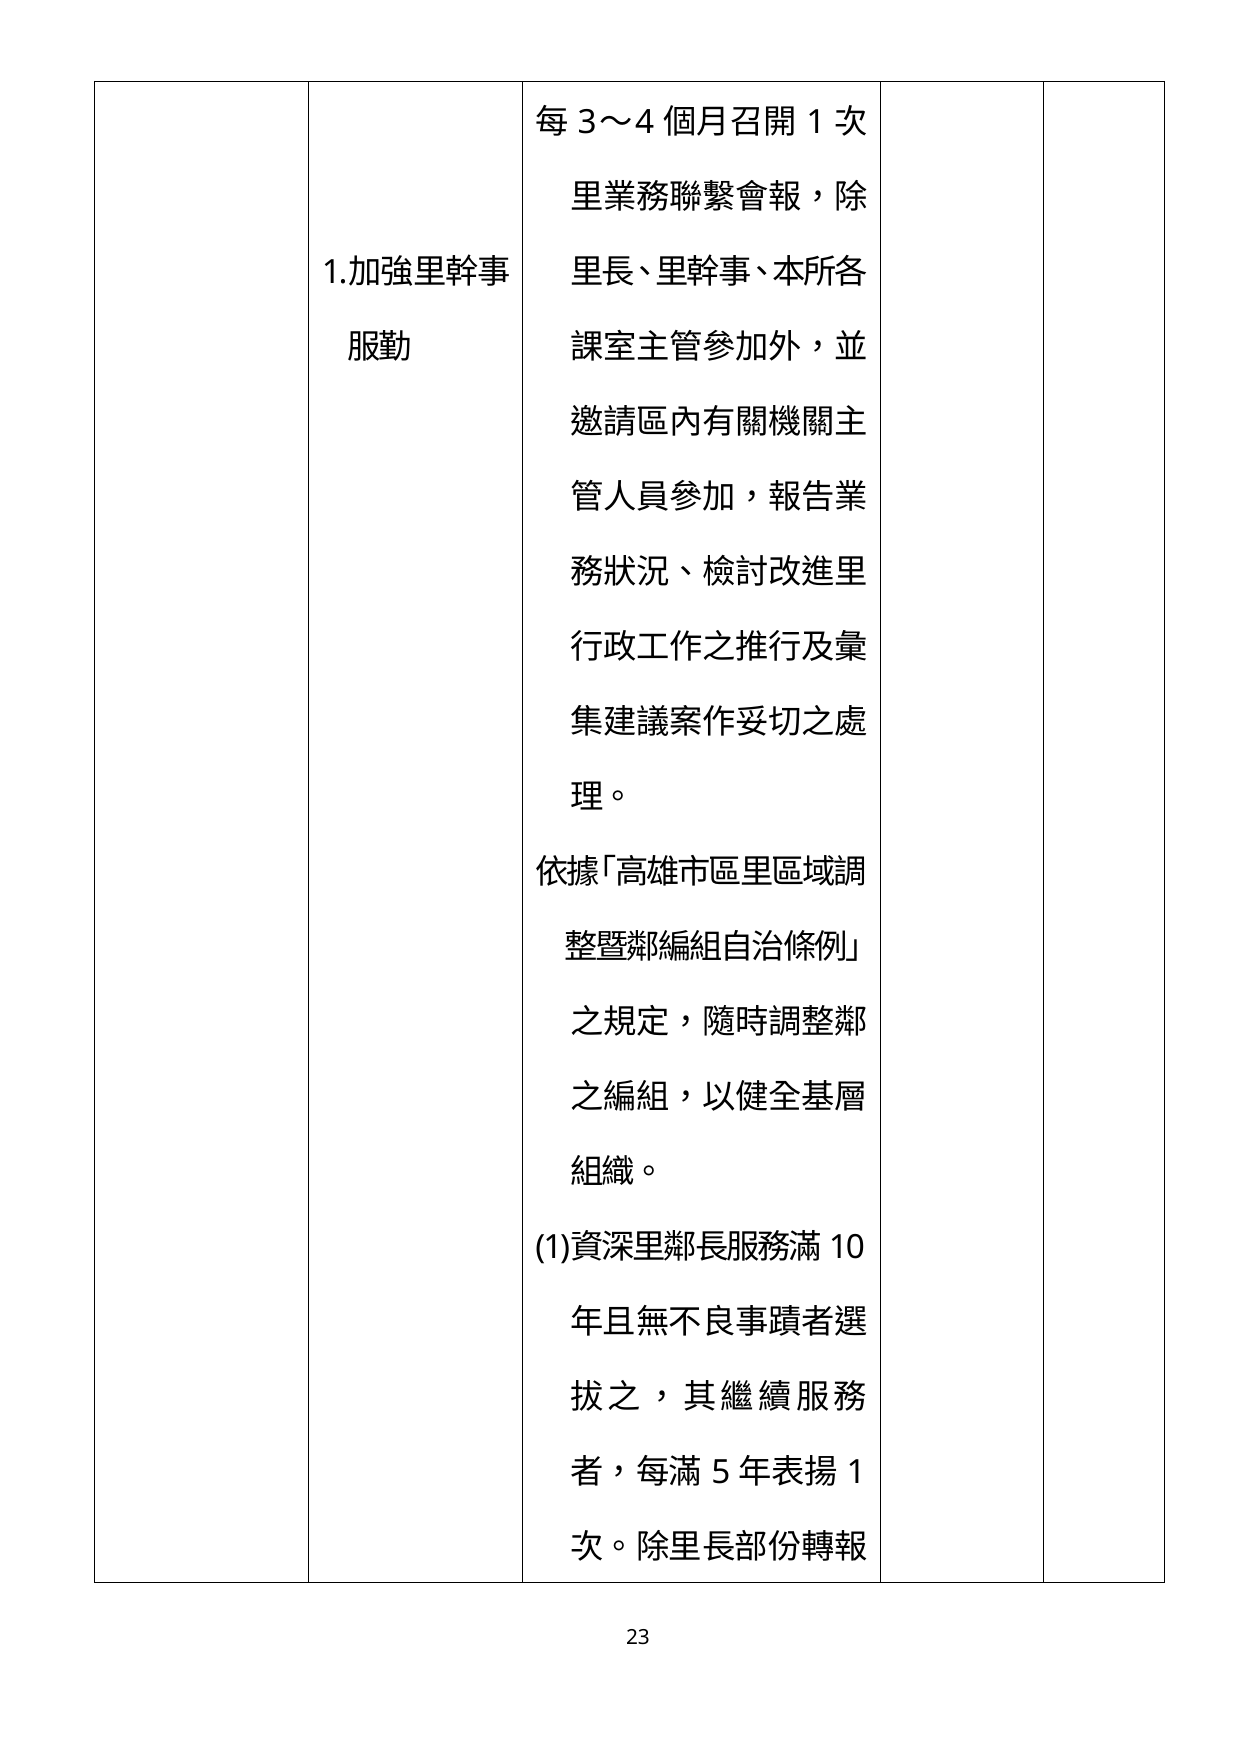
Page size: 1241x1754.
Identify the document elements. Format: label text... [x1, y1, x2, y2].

table_cell 配合政府員額精簡政策，賡續執行員額精簡目標。 依「行政院及所屬各機關推動業務委託民間辦理實施要點」及本府年度委外實施計畫規劃辦理委外。 依「本府所屬機關分層負責實施要點」規定，審酌各項公務性質及權責輕重，依劃分層次詳加檢討，分層負責權責劃分、務求細密明確。 依照法定時限辦理銓審。 職務出缺，除由現職人員升補外，均申請分發考試及格人員或依業務需要商調他機關現職人員。 現職人員陞遷依照公務人員陞遷法與施行細則辦理陞補。 (1)加強平時考核要求各課室主管對同仁工作勤惰、品德生活，列舉優劣事蹟記載於平時成績考核記錄表，以作為年終考績之依據。 (2)對平時工作積極、業績優異或品德操守良好，有具體事蹟之人員予以激勵表揚。 (1)激勵員工參加本府人發中心訓練，以加強「為民服務」新觀念，提高工作效率。 (2)鼓勵人員參加空中大 學與行專或各大學之學 士、碩士在職專班進修。 (3)聘請著名之法律、心理健康、學者或英文名師蒞所進行專題演講，以增進同仁基本法學常識及如何促進身心健康與如何強化公務人員之英語能力。 對於員工每日上下班之刷卡及公出、外勤嚴予管制，每月並不定期查勤2次以上。 凡公務人員有特殊功績、勞績或優良事蹟，依規定專案請頒功績、楷模獎章外，服務成績優良者，於退休(職)、資遣、辭職或死亡時，任職滿40年者，請頒特等服務獎章；任職滿30年者，請頒一等服務獎章；任職滿20年者，請頒二等服務獎章；任職滿10年者請頒三等服務獎章。 (1)依據公務人員退休法之規定，逐年檢討列冊實施。 (2)繼續辦理退休人員三節慰問，並邀請退休人員參加各項團體活動。 (3)確實建立退休人員名 冊、支領月退休人員名冊，以加強照護退休人員。 辦理員工待遇、其他給與各項補助。 依規定辦理各項人事資料之建置及更新。 賡續建立或更新機關與個人資料，按時填送各項表報。 加強實施員工參與及建議制度，以提升行政效率。 要求員工1年至少要有40小時終身學習之護照認證登記(按季催促)。 利用集會及文宣等各種傳遞訊息方式，加強宣導性騷擾、性別歧視防治觀念及申訴管道，並利用各項訓練講習課程中，適當規劃性別平權及性騷擾防制相關課程。 積極拔擢績優女性同仁， 並依限填報相關資料參加 推動性別主流化木棉獎及 特別獎評選。 (1)推動職員參加健 康檢查措施並予健檢補助。 (2)辦理員工心理輔導研習、員工協助方案。 依規定繼續貫徹足額進用身心障礙人員。另本所依規定需進用原住民。 依行政院規劃設計之公務人力資本衡量制度，辦理問卷調查，並統計分析，以作為人事管理之重要參考。 (1)蒐集輿論反映資料，專人慎重處理，以達行政效率。 (2)機密案件依照規定辦理，以確保文書作業安全。 切實依照「高雄市政府文書處理實施要點」及有關法令規定，辦理公文收發、繕校工作。 依照「印信條例」及有關法令規定管理與使用印信。 設置專人，依照「高雄市政府文書處理實施要點」及有關法令規定辦理，使文卷案案可稽，並加強作業效率，提昇管理與應用功能。 (1)協助各課室提出研究發展計畫以助益區政革新。 (2)依照研究單位或個人所提研究計畫呈報市府敘獎。 (1)切實執行稽催工作，掌握公文處理流程。 (2)加強實施市府訂定之 「人民陳請案件作業流程處理期限」，以提高時效。 (1)上級交辦及重要業務列入追蹤管理。 (2)有關業務之協調與連繫。 (1)研擬下年度施政計畫先期作業，函報民政局審核後報府審議。 (2)擬訂下年度施政計畫草案報府審查並轉送市議會核備。 (1)賡續本所辦理為民服務平時考核工作。 (2)繼續實施「表揚績優地方人士實施要點」鼓勵提倡熱心公益者。 (3)與人民有關業務做到單一窗口櫃台化，達到一 貫作業要求。 (4)規劃辦理以電話及通訊處理申請案件及簡化各項申請書表及其流程，以達到便民目的。 (5)舉辦為民服務工作人員講習及分組研討以提高素質。 (6)提供民眾便捷的各種意見反映管道。 (7)撰擬每年度為民服務工作績效報告。 (1)配合市府資訊中心戶役政電腦連線，持續推動辦公室自動化，並加強培訓區政資訊人員備用。 (2)反映意見均納入民意資訊系統，俾便瞭解處理情形。 (3)申請資訊設備，推動辦公室自動化。 隨時上線受理、通報、處理、回覆服務。 (1)選定易滋弊端業務項目辦理業務稽核，先期發掘業務缺失並提出改進措施。 (2)透過各種會辦案件或召開政風座談會及執行專案訪查，研提業務興革建議，提昇機關廉能形象。 (3)檢討本所「無效率不便民」之行政規章，並透過廉政會報及主管會報適時修正，以提昇行政效率及消弭貪瀆成因。 (1)主動發掘員工廉能事蹟，簽報首長公開表揚或獎勵，樹立公務員優良典範。 (2)受理公職人員財產申報，並於次年辦理實質審查作業，另受理民眾查閱申請。 (3)主動配合業務單位活動加強辦理反貪、反詐騙及消費者保護等宣導作為。 (4)彙集本所採購資訊，釐析異常案件，實施重點稽核，防制弊端發生，提升施政品質。 (1)加強公務機密維護宣導工作。 (2)實施定期與不定期機密維護檢查，發現缺失立即簽請改進。 (3)針對重要行政會議及採購底價等易滋洩密事項或有關國家安全、國家利益事項，協調策訂嚴密專案保密措施，杜絕洩密情事。 (4)辦理專案資訊機密維護檢查，配合資安演練，機先消弭資安事件，有效確保機關資訊安全。 依照本所環境特性研修訂「預防危害或破壞事件實施計畫」乙種，並結合行政力量確實執行。 實施定期與不定期預防措施安全狀況檢查，發現缺失立即簽請改善。 依據本所門禁管理安全措施確實辦理並配合保全公司，加強巡邏查察，以確保機關安全。 春安、十月慶典或專案期間召開安全維護會報，以落實安全維護功能。 依據「市府處理民眾來府陳情案件聯繫作業注意事項」規定，協調主管單位妥處民眾集體陳情案件，加強重大偶突發或危安事故之預警資料蒐報，並於事件發生1小時內，通報上級機關。 蒐集違反國家安全法第2條之1情事及有關危害國家安全及影響國家利益之資料，提供調查機關處理。 加強查察員工品德生活違常、行政缺失等情事，審慎研析案情，以發掘貪瀆不法。 對易滋弊端之業務，如採購案件，積極發掘，查處貪瀆不法案件。 依據行政院頒「獎勵保護檢舉貪污瀆職辦法」，受理各類檢舉案件，並依法審慎處理。 依高雄市地方總預算編製作業手冊及有關規定，就各業務單位工作所需，依規定範圍核實編製年度歲入、出預算。 預算完成法定程序後，參照各業務單位年度工作進度，編製預算分配表陳報市府核定後付諸實施，並切實監督執行。 （1）經費動支核簽應與預算編列用途相符;預算執行應與計畫進度相合，如有落後，促請業務單位注意檢討改進。 （2）採購計畫應依政府採購法及相關子法規定程序辦理。 （3）健全財務秩序，加強財務內控，除嚴格審核各項收支憑證外，不定期實施現金、票據與證券查核等。 （4）依據帳籍按月編製會計報告;上半年編製半年結算報告，按年編製單位決算。 （5）各項支付案件依法審核，除採購卡給付項目外，儘速隨到隨辦，儘速完成支付手續，一般以不超過五天為限。 （1）辦理各類公務統計報表之審核與管理。 （2）配合及協調辦理各項統計調查工作。 （3）兼（協）辦統計調查人員之遴選與聯繫。 本區現有里數8里，要求各里辦公處擬訂年度工作計畫報區公所審核，並注意其執行績效，適時加以考核。 每3～4個月召開1次里業務聯繫會報，除里長、里幹事、本所各課室主管參加外，並邀請區內有關機關主管人員參加，報告業務狀況、檢討改進里行政工作之推行及彙集建議案作妥切之處理。 依據「高雄市區里區域調 整暨鄰編組自治條例」之規定，隨時調整鄰之編組，以健全基層組織。 (1)資深里鄰長服務滿10 年且無不良事蹟者選拔之，其繼續服務者，每滿5年表揚1次。除里長部份轉報市政府核獎外，鄰長部分由區公所頒發獎狀及獎品。 (2)特優里鄰長就現任且 無不良事蹟者，依規定 程序及名額提經區務會 議通過後報請市政府頒 獎表揚。 (1)依據高雄市政府民政 局86年11月13日高市府民四字第6170號函修正通過「高雄市里幹事服勤要點」辦理。 (2)規定里幹事上午集中在本所辦公、下午至里辦公處簽到辦公。 (3)訪問目的為瞭解里民一般狀況，發現困難問題主動為其服務。 (4)適時整理戶長資料之異動，並將訪問結果登記在戶長資料卡。 (5)為強化里幹事之服勤，由民政課長及督導考核小組分定期與不定期方式赴里督導，並填訪查表送區長核閱，區長並作重點督導。 每週星期四上午10時30分舉行里幹事工作會報，由各課室主管，提示工作事項，著重工作檢討、疑難問題之解決，並作成紀錄送區長核閱。 擬訂鄰長講習計畫，以溝通作法，促進政令之推行，本區鄰長共39人，限於場地分批辦理鄰長講習。 (1)擬訂鄰長參訪各項建設活動計畫及參加注意事項。 (2)調查參加參訪各項建設活動人數。 (3)依照計畫分梯次執行。 里鄰長於任期內死亡者，發給1次喪葬補助暨遺族慰問金，其標準如下： (1)里長：2萬元。 (2)鄰長：1萬5仟元。 每位鄰長每人每月2,000元交通費。 每位里鄰長每人每月240元。 依據全民健康保險暨相關規定辦理。 依規定編排開會日程表，做好會前準備工作並督促如期召開。 (1)印發里民大會(基層建設座談會)通知單，提案事項公告挨戶通知公民出席參加。 (2)督促里辦公處編印開會資料。 (3)彙集並印發政令宣導資料。 (4)函請機關學校團體派員列席里民大會。 (5)區長、主任秘書與各課室主管列席各里里民大會(基層建設座談會)，並考核開會情形。 (6)督促會後紀錄簿之整理與建議案之陳報，建議案列入追蹤管制。 (7)召開工作檢討會，針對工作缺失檢討改進。 (1)督導並運用各里、鄰組織，加強基金之募集及教育宣導工作。 (2)配合治安單位，協助維護社會安全，防止犯罪。 (3)舉辦敦親睦鄰活動，加強鄰里互助。 (1)要求里幹事鼓勵並宣導轄內市民自動自發(反映)改善市容。 (2)依據「高雄市政府改善市容查(通)報實施要點」辦理，對改善市容案件儘速填寫查(通)報，逕送業務有關機關辦理，並轉報市府處理。 在轄區內如有發現廢棄車輛，要求各里幹事及時查報並函轉警察單位辦理。 (1)發動改善民俗實踐會 委員勸導民眾實踐節約。 (2)勸導市民參加集團「婚 禮」力求節約，不舖張。 利用各種集會(里民大會及寺廟基層會議)時宣導。 (1)利用里民大會，廣予宣導調解功能。 (2)及時召開調解委員會議調解糾紛。 約聘律師免費受理法律諮詢服務。 不定期清查、訪視轄區內未登記之寺廟、教會(堂)，積極輔導辦理登記。 (1)加強財務稽核。 (2)輔導健全組織。 (3)掌握動態，出席各項會議。 (4)加強溝通互動、協助解決各項疑難問題。 加強寺廟神壇查察，輔導正常宗教活動，推行端正禮俗，嚴防神棍斂財或傳播邪教等不法行為。 輔導節約祭典費用，興辦公益慈善活動，以彰顯宗教慈悲濟世、教化社會、造福人群之精神。 (1)輔導祭祀公業土地派下提出祭祀公業土地登記。 (2)核發祭祀公業派下員證明。 （1)定期召開「強迫入學委員會」，執行強迫入學條例施行細則有關規定事項，並隨時追蹤中輟通報學生，執行強迫入學規定。 (2)適時調查區內學齡兒童，確實審核戶籍資料，並依學區劃分填送入學通知單。 (3)協助通知身心障礙學童報名特教班，接受特殊教育服務，若手冊將到期，協助速至區公所更換，以保障特殊學生之權益。 (4)配合各校輔導休學或自動離校之學生，繼續完成9年國民教育。 (5)追蹤經安置特教班未入學之身心障礙學生。 (1)加強配合推行莊敬自強端正禮俗宣導。 (2)適時配合舉辦各種社教及家庭教育活動。 (3)利用各種集會適時予以精神教育，並宣導「家庭教育」及「交通安全教育」等。 (4)洽請教會、社團及寺廟 舉辦有意義的文教活動。 (5)舉辦族語演講比賽及書法、畫畫比賽。 (6)廣設終身學習場所，推動終身學習活動。 (7)加強宣導守法觀念，鼓勵社區自主精神意識，以塑造優質環境，培養居民認同感。 敦聘學者專家舉行文化講座加強民眾文化素質之提升。 (1)依據高雄市滅蟑工作計畫及進度，全面展開滅蟑工作，加強宣導及滅蟑毒餌分發各家戶。 (2)滅鼠、滅蟑週前召開籌備會將毒餌分發運送各里辦公處，由里鄰長、里幹事挨戶配達，滅鼠週內派員督導考核。 (3)毒餌分送本區轄內各住戶配合統一施放。 (1)配合環保局推動垃圾分類，資源及廚餘回收活動宣導。 (2)宣導廢油及廚餘不得傾倒排水系統，應適當收集後交環保局環保車處理。 督促輔導檢查小組加強各里住家室內外登革熱病媒蚊孳生源清除工作。 編成聯合執行小組執行工作： (1)要求住戶(商店公司行號)維護自家四週兩公尺以內環境之清潔，責成各里執行小組切實勸導取締。 (2)空地廢棄物清運後，責成地主圍籬以防傾倒廢棄物。 (3)調查髒亂死角並維護已清除之地點。 (4)協調空地業主圍籬。 (1)協助清潔隊對全區垃圾清運及水溝清疏。 (2)要求各里密切配合。 對於區內權管之公廁，每週督導檢查。 利用各種集會及辦理文化講座宣導： (1)餐飲業者應裝設油煙污染防制設備，維護鄰近住家環境衛生。 (2)配合中元普渡紙錢集 中焚燒活動，減少空氣污染。 (3)於各種集會及辦理文 化講座時加強宣導；使用滿三年以上之機車，每年應於行照發照月份前一月至次月共三個月間，實施排氣定期檢驗乙次，逾期未定檢，將處新台幣2000元罰款，並禁止換發行照。 本所招標辦理之住家屋後溝清濬消毒等各項工作所產生之廢棄物，依法委託公民營廢棄物清除處理機構清除處理，或向清潔隊申請代運，並管制該廢棄物之流向。 （1）協助醫療衛生單位推行醫療保健及公共衛生工作。 （2）鼓勵市民按時接受各項疫苗接種。 （3）利用行政系統、里民大會協助推行食品安全等各項衛生教育工作。 （1）每月定期召開登革熱區級防疫指揮中心會議，建立跨單位合作機制。 （2）宣導各里成立里滅蚊志工隊。 （3）規劃辦理里鄰長登革熱研習會及社區民眾登革熱衛教宣導。 （4）請各轄區里幹事查報轄區內破損空屋函報各權管單位。 （5）病媒蚊調查布氏指數三級以上里段，於3-7日內動員清除孳生源工作（落實三級大掃除、四級大掃蕩）。 （6）根本處理轄區內積水地下室、破損空屋、髒亂空地、廢輪胎廠、回收場、陽性水溝、大型隱藏性孳生源。 （1）於流感大流行時，執行轄區臨時集中收治隔離場所防治措施。 （2）利用各種集會宣導流感防治措施。 （3）辦理流感種子教師與防疫志工之組隊培訓。 （4）協助宣導市民接種流感疫苗。 （1）配合公所活動或鄰里長集會，宣導結核病防治及七分篩檢表。 （2）協助經濟弱勢者X光巡檢活動。 （1）提供預防感染愛滋病的方法等衛教資訊。 （2）鼓勵市民利用轄區衛生所資源，接受愛滋病毒篩檢。 協助推動社區健康營造。 （1）協助發掘及通報社區有長期照顧需求個案。 （2）結合社區資源宣導長期照顧服務。 （1）強化轄區內里長、里幹事推動「老人免費裝假牙」人員在職教育訓練，內容包括假牙申請方式、補助年齡及對象、假牙補助類別及補助經費。 （2）結合社區資源宣導「老人免費裝假牙」之老人社會福利政策。 （1）配合衛生單位針對所轄里長、里幹事辦理自殺防治守門人訓練，落實守門人功能，訓練成果累計達轄區里數80%以上。 （2）利用行政系統、里民大會協助推動安心專線：「0800788995」。 落實社區內自殺高風險個案的發掘、關懷、轉介及通報。 協助宣導24小時不打烊免付費戒毒成功專線「0800-770-885 請請你、幫幫我」。 (1)依據內政部國防部函頒「民防團隊編訓服勤實施規定」辦理。 (2)本區民防團、分團經常檢討。 依上級規定辦理。 遵照上級所頒演習計畫及 規定辦理。 設立「空襲災害收容救濟站及分站」。 調查戰時可動員人力、物力，隨時掌握動員及徵購徵用。 (1)依據市府年度動員分類執行計畫策訂本區動員執行計畫。 (2)辦理動員之協調、訓練與演習工作。 (1)依轄區特性舉行防火 防災(防颱、防震)宣導 。 (2)印製相關防火宣導資 料、標語實施里鄰宣導。 (3)利用里民大會及鄰長 會議宣導居家防火、用電安全等防災宣導。 (4)輔導市民自行購置維 護滅火器等消防器材及裝設照明及監視錄影設備。 （1)依據「高雄市地區災 害防救計畫」及災害防救法相關規定辦理。 (2)配合「市級災害應變中 心」之成立，於內部成立「緊急應變小組」，執行「災害應變中心」交 付之各項災害防救任務。 (3)執行災情查報任務，並 將災情彙整定時回報「災害應變中心」。 (4)整合災害防救相關業 務，並由專人辦理。 （1）古蹟提報。歷史建築 提報。 （2）協助維護文化資產。 依據軍方需求，收集最新各種資料及實地調查正確獲得資料，提供軍方需求資料。 依兵役法修正施行前補充兵及國民兵管理運用辦法：國民兵依其原有身分列管、辦理國民兵身分證明書申請、換（補）發及異動，除、禁役等作業。國民兵以鄰、里完成編組，戰時及非常事變時，依令接受勤務編組及召集服勤。 依替代役備役役男管理作 業規定辦理：辦理退（停）役編組、異動、轉免、回、除禁役等作業。每年辦理役籍資料清查作業，以防脫、漏管理。平、戰時及非常事變時，接受勤務編組及召集服勤。 (1)每年1至4月前辦理兵籍調查。 (2)建立役男電腦資料檔並列印及齡名冊。 (3)執行申報登記及註記存檔。 兵籍調查完畢後，凡徵兵及齡男子未在學無緩徵原因，填發徵兵檢查通知書個別通知役男依指定日期、地點前往接受徵兵檢查，在學之大專役男，待其畢業前3個月辦理徵兵檢查；並配合兵役局徵兵檢查實施計劃彈性處理。 經徵兵檢查，判定常備役體位者(或替代役體位者)列入參加軍種兵科及徵集順序抽籤，並編造抽籤名冊及徵兵處理籤號名冊。 依照市府配賦梯次名額造送應徵名冊，填發徵集令，整理兵籍資料造送交接名冊派員護送引導入營。 (1)依據役男申請服替代役辦法規定：役男經徵兵檢查為常備役體位者，並符合專長、一般資格或特殊條件及限制條件者，得申請之。 (2)由役男或其代理人於內政部公告申請期間，檢具有關證明文件，向戶籍所在地區公所提出。 (3)經受理後，依規定陳報市府兵役處或內政部役政署核處。 (4)申請人數在核定員額內時，逕予核定；逾核定員額時，以抽籤決定之。 (5)配合年度役男徵兵檢查同時辦理。 (1)經徵兵檢查判定為常備役體位考選預(士)官甄試合格錄取者兵籍資料整理登記並依據國防部需要，由其製發入營通知書，寄達錄取考生，通知自行報到入營。 (2)整建兵籍資料及繕造 交接名冊送達施訓單位。 依兵役法規定，凡判定免役體位者核發免役證明，判刑5年或實際執行合計滿3年以上核定禁役，高中以上學校在校學生或犯有期徒刑以上之罪在追訴中或執行中者核定緩徵。 (1)凡合於是項辦法各款 規定者，填具審核表，檢附戶籍謄本有關證件。 (2)調查審核。 (3)造送補充兵處理名冊。 (4)經核准者，徵集為補充兵役。 (1)依役男出境處理辦法規定：役男申請出境符合規定，經由市府(區公所)或內政部入出國及移民署核准出境並按照申請核定期限屆滿回國接受應服兵役。 (2)歸化我國國籍者及回國僑民(生)役男兵調、體檢、抽籤、徵集、異動管理。 (3)大陸來台役男身調、體檢、徵集及異動管理。 (1)依兵役法第18條第4款「家庭發生重大變故，須負擔家庭生計主要責任」及常備兵補充兵服役規則第15條之認定標準辦理。 (2)符合條件者，向區公所提出申請，經市府複查後，逕報所隸總司令部審核，並核定退伍生效日期。 (1)依替代役役男提前退役辦法第2條規定情形辦理。 (2)符合條件者，向區公所提出申請，經市府複審並陳報內政部核定。 (1)平時掌握異動管理。 (2)兵籍資料整理齊全。 (3)事故處理必須辦理迅速配合徵集處理正確要求。 (4)依照本市戶役政業務資訊化，推動有關業務事項。 現役軍人家屬異動連繫及維護權益並管理。 (1)役男入營後15日內，調查家屬家況並初審不能維持生活扶助等級。 (2)繕造一次安家費及三節生活扶助金名冊，委託郵局匯款至家屬帳戶。 (1)年分三節，均於節前派員按戶實施複查，並辦理等級異動或註銷。訪問中發現家屬特殊災害貧困，並呈報發給急難慰問金。 (2)家屬生育喪葬補助，隨時受理24小時送現到家。 (1)現役軍人因公陣傷亡之慰問及喪葬補助，並辦理異動管理。 (2)遺族登冊整理及異動，維護權益。 護送徵召兵員入營，防止 中途意外事故，確保安全。 深入里鄰訪問徵屬，解答有關兵役法令。 (1)協助徵屬應辦兵役事項。 (2)里民電告或獲悉徵屬患急性疾病，家無照顧者，協助送醫治療。 (1)繕造義務役還鄉資料及報到名冊。 (2)配合輔導會安置傷殘及退役軍人與傷殘重建工作。 依照本市戶役政業務資訊化，推動有關業務事項。 (1)後備軍人遷(出)入於接獲通報15日內移資或催資列管並注意時效管制，對異動案件未結案件，主動追查以免造成延緩結案，務使異動事故減少至最低限度。 (2)自87年10月起後備軍人異動管理以電腦資訊管理，本市及台北市、台灣省各縣市均已為電腦化資訊管理，處理迅速，簡化減輕作業。 (1)異動列除管統計務求數字正確無誤。退伍報到注意資料校正、戶籍遷入報到著重並加強後備軍人家庭狀況調查，以期人資一致，以利召集業務。 (2)離營應報到之後備軍人已逾規定時期仍未報到者，其管制、查詢、催辦，依管理規則辦理。 (1)依照年度清查計畫，查對梯次退伍人數及在營在鄉各項事故，編造名冊，分階段處理。 (2)注意行方不明失蹤後備軍人之追查處理，消除重管、誤管、脫管等事故。配合戶籍冊資料兵役戶政合併清查補蓋役別章戳，核對兵籍資料錯誤更正登記造冊，分報市府兵役處及後備司令部。 (3)造報清查結果統計。 (1)由本市後備司令部，辦理點召、教召等訓練資料校正及事故處理。 (2)點召教召等不到人員 之清查追查未到點召或教召等人員之查尋處理。 依規定公告，並加強宣導，定於每年4月1日至4月30日止申請。 隨時受理申請。 隨時受理後備軍人就業職訓登記，並協助後備軍人查詢列印各項就業資料。 (1)加強後備軍人異動管理、兵籍與戶籍資料查對確實相符。 (2)配合動員需要，平常嚴密掌握後備軍人管額、有籍、有人不可漏管錯誤為原則。 (3)依照本市戶役政業務資訊化，推動有關業務事項。 依據高雄市選舉委員會訓儲相關規定辦理。 (1)配合辦理原住民微型經濟活動貸款、專門人才獎勵、購屋補助、整修建住宅補助及綜合發展基金貸款、國宅配售、法律服務、協助解決生活上所遭遇之困境，使其獲得實質之照顧。 (2)積極鼓勵原住民青年參加職業訓練，習得一技之長，提升生活水準。 (3)宣導原住民登記族別，提升族別註記率。 (1)定期督導里幹事辦理家戶訪問工作及主管不定時訪視里長工作，加強民意反映、落實為民服務。 (2)強化為民服務工作，即時解決或解答民眾問題並迅速辦理民眾申請案件。 (3)追蹤解決里民大會決議案。 (4)一切以爭取民眾對政府的向心力為依歸。 召開集會時，將兒童及少年保護、家庭暴力及性侵害防治宣導列入會議內容。並於平時瞭解轄內高風險家庭之現況，以做預防性之通報防範。 (1)依據戶政事務所列印 65歲以上老人名冊，辦理重陽敬老禮金之發放。 (2)結合機關學校、各里辦 公處或社會機構、團體、運用社會資源，辦理敬老聯歡會或園遊會活動。 (3)配合市政府辦理百歲人瑞訪視慰問活動。 (4)配合市政府辦理老人金婚、鑽石婚、白金婚典禮活動，鼓勵區內符合資格老人夫婦參加。 受理年滿65歲以上老人及持有身心障礙手冊市民辦理乘車、船、捷運優惠記名卡(敬老卡、博愛卡及陪伴卡)。 辦理設籍本市老人參加全 民健保自付額補助及核退（每年7月和11月）事宜。 (1)結合福利機構或社會公益團體辦理65歲以上老人營養餐食服務。 (2)申請市政府補助及運用社會資源辦理設籍高雄市65歲以上中低收入獨居或行動不便老人送餐到家或定點用餐服務。 (1)結合社區資源宣導長期照顧服務。 (2)協助通報轄區失能老 人至長期照顧管理中心。 (1)委託民間機構、團體經營管理維護老人活動中心、老人亭。 (2)活化老人活動場所，辦理各項老人文康、休閒、進修、講座服務等活動。 (3)加強受託管理老人活動中心團體電話問安、訪視關懷獨居老人服務。 (4)充實老人活動場所康樂器材及安全設施。 配合市政府及社團辦理表揚模範老人及敬老楷模活動。 由區公所受理申請轉社會局審核撥款。 凡列冊有案低收入戶，子女12歲以下送各托兒所，由市政府補助收托費用。 凡年滿65歲以上列冊低收入戶之孤苦無依老人及年滿15歲以下孤兒，報請仁愛之家收容頤養，或送請育幼院扶養。 辦理身心障礙者鑑定表申請、手冊發放及通知後續鑑定等相關工作，俾身心障礙者享有身心障礙者相關法規所規定之福利。 凡身心障礙者受過技藝訓練，有一技之長欲創業而無資金者，可向勞工局申請辦理貸款，經核定，最高額每名可貸50萬元正。 身心障礙者遷出入異動登記、核發、補發、換發身心障礙手冊。 低收入戶戶內高中以上學生辦理乘車、船優惠卡(仁愛卡)。 對符合單親家庭子女生活補助者，核發證明書。 (1)受理特殊境遇家庭子女生活補助及緊急生活扶助之申請審核。 (2)受理特殊境遇家庭緊急生活扶助及特殊境遇家庭身分證明之申請審核。 (3)受理設籍前外籍配偶遭逢特殊境遇之家庭扶助之申請審核。 依據國民年金法辦理被保險人所得未達一定標準者，資格審查核定等事項。 受理相關補助事宜。 (1)第一類低收入戶，每口每月11,890元。 (2)第二類低收入戶每戶每月5,900元。 (3)第三類低收入戶每年 三節(春節、端午節、中秋節)每節每戶2,000元。 (4)一、二、三、四低收入戶春節慰問金單口者2000元，有眷者3000元。 (5)第二、三、四類低收入戶高中以上學生每月發給就學生活補助5,900元。 (6)未滿15歲子女或15歲以上未滿18歲仍就讀國民中學，每月發給子女生活補助2,600元。 (1)設籍本市有社會救助法第二十一條各款所定情形之一者，依本市急難救助辦法辦理救助。 (2)設籍本市並受僱於外縣（市）之雇主，缺乏車資前往就職，或外縣（市）居民流落本市，缺乏車資返鄉者，依本市急難救助辦法辦理救助。 依馬上關懷急難救助實施計劃辦理： (1)負擔家庭主要生計責任者死亡、失蹤或罹患重病、失業或因其他原因無法工作，致家庭生活陷入困境。 (2)其他因遭逢變故，致家庭生活陷於困境。 未滿18歲，子女二口以上者，每人每月補助新臺幣2,000元；單口者每月補助新臺幣2,300元。 受理低收入戶申請，經調查、核定後，依核定類別列冊照顧。 低收入戶遷出入死亡異動通報連繫。 列冊有案之低收入戶、中低收入戶老人及身心障礙者依據申請由區公所核發證明。 中低收入戶老人遷出入死亡異動通報聯繫。 設籍本市年滿65歲以上市民，其家庭總收入、存款及不動產價值符合一定金額規定者，每月底發給中低收入老人生活津貼。 設籍本市滿6個月以上經濟弱勢，參加全民健保，自就醫日起3個月內自行負擔醫療費用超過5萬元且未獲其他單位醫療補助或保險給付者，陳報社會局核定補助。 各界人民慈善團體捐贈物品之配合辦理並通知轉發。 協助市府及有關單位配合辦理。 受理申請後，經調查、核定後列冊補助。 低收入戶65歲以上老人因罹患慢性疾病，癱瘓長期臥病在床且親友無法照顧者，陳報社會局協助其安置養護機構。 列冊低收入戶市民，會知健保局辦理投保，可免醫療部份負擔。 設籍並實際居住本市之經濟弱勢市民，經醫生診斷需專人看護而無家屬或家屬無法提供看護者，陳報社會局核定補助。 受理申請，經調查、核定後，列冊補助，生活補助至18歲，教育補助以未滿25歲就讀大學為限。 設籍本市領有身心障礙手冊其家庭總收入、存款及不動產價值符合一定金額規定者，每月發給生活補助費。 區公所受理，並登錄系統後，送中央查調資料，經社會局核定補助，由區公所函復民眾核定結果。 受理災情查報及災害救助申請，並依災害救助相關規定發放救助金。 (1)防汛期間針對災害潛勢區加強民生物資安全儲備機制，並強化充實災民收容避難所設施設備與安全維護管理機制。 (2)適時進駐災害應變中心，掌握即時災情，並辦理災害期間災民收容安置作業與暢通救災物資調動管理。 各里辦公處於國家各種慶典紀念節日，鼓勵民眾及各公司行號、學校、機關、工廠及各住戶懸掛國旗或張燈結彩。 (1)各里辦公處及各機關、 學校、社團推荐好人好事、模範父親、多元形象媽媽、優秀青年、孝親家庭、模範老人、敬老楷模。 (2)各種模範代表，經區級 初審後報請市級評審表揚。 (1)由戶政事務所提供65歲以上老人名冊交本所彙整辦理發放禮金作業後，發放名冊送社會局核銷。 (2)採郵局轉帳方式或由各里幹事負責轉贈各老人禮金，以表示敬老慰問。 (1)戶政事務所提供本區65歲以上老人造冊統計交本所彙整，以便辦理敬老重陽活動。 (2)配合高雄市政府舉辦老人金婚、鑽石婚、白金婚等婚頌典禮活動，並為具有資格老人夫婦報名參加。 (3)配合長青中心辦理長青運動會。 (1)適時舉辦區內運動會 ，並選拔優秀運動員參加全市及「全國性」比賽等。 (2)配合區體育會適時舉 辦各項運動競賽。 (3)配合社區需要、提倡慢 跑、慢速壘球、桌球等運動。 (1)輔導社區興建（設置）活動中心。 (2)社會環境衛生及垃圾 之改善與處理。 (3)社區道路、水溝之維修。 (4)停車設施之整理與添設。 (5)社區綠化與美化。 輔導社區生產建設基金之運用與管理，並定期(每年1次)查核存款情形。 社會福利之推動。 社區托兒所之設置。 其他。 加強改善社會風氣重要措施及國民禮儀範例之倡導與推行。 鄉土文化、民俗技藝之維護與發揚。 社區交通秩序之建立。 社區公約之制訂。 社區守望相助之推動。 (6)社區全民運動之提倡。 (7)其他。 (1)輔導合乎社區發展條件之地區成立社區發展協會。 (2)輔導社區定期召開會員大會暨理監事會議。 (3)加強推行社區福利服務。 協助推動社區健康營造，增進民眾健康。 協助發掘及通報社區有長期照顧需求個案至本市長期照顧管理中心。 (1)積極鼓勵婦女參與社區公共事務，培育社區婦女領導人才。 (2)積極鼓勵婦女參與社區活動，並營造本區特色。 (3)協助推動本市婦女政策、性別平等及婦女保護、落實性別主流化之推動等工作。 (4)協助推動高雄市婦女權益促進委員會社會參與小組之決議事項。 (5)協助其他有關婦女社會參與之事項。 (1)結合各相關局處、轄區派出所、清潔隊等單位及全體里幹事，組成清除取締小組，實施佔用物、廢棄物清除及野狗、遊民處置等工作。 (2)配合養護大隊推動社區予以美綠化及維護環境整潔工作。 (3)加強管理各活動中心 ，以符合社區居民利益。 設置社區關懷站，提供區內老人福利服務。 (1)財產增減、移動登帳報告登記。 (2)財產增減月報、半年報、報廢表之編擬年統計表並定期(不定期)盤點清查。 (3)「市有財產管理系統」線上作業。 (1)財產撥入接收捐送及購置之處理。 (2)財產之購置及營造請購單證簽辦與核定。 (3)財產之採購依據政府採購法規定辦理。 (4)採購驗收完畢後，採購單位將財產增加單、發票及有關文件，送會計單位查核確認後為財產產籍之登記。 (1)房地產等不動產權登記。 (2)辦理一般產權責任簽證。 (3)房地產租借事項。 (4)一般財產租借事項。 (5)租借爭執處理。 (1)財產損毀及遺失之調查理賠事項。 (2)財產保護及修繕事項。 (3)消防設備及飲水設備安全檢測。 (4)財產稅費及防護保險之處理。 (1)財產之報損、報毀或撥出之核定。 (2)辦理財產變賣標售事項。 (3)財產各項報表編報。 (1)車輛購置、贈與、移撥及報廢。 (2)車輛登記檢驗領照納稅事宜。 (3)車輛之保險事項。 (4)車輛之調派。 (5)油料與材料、工具報銷。 (6)車輛耗油量月報表之編造。 (7)車輛肇事之處理。 (1)車輛檢修報告及經費報銷。 (2)未合保養及修理事項之處理。 （1）依工友管理規定。 （2）依高雄市政府事務勞力替代措施推動方案及相關規定辦理。 (1)單位及人員清潔檢查工作。 (2)辦公處所佈置及調整建議。 (3)配合清除髒亂有關推行衛生清潔檢查工作。 (4)辦公廳內外環境之美化。 (5)辦公廳搬遷、計劃、進度、合約簽訂。 (1)宿舍居住人調離之處理。 (2)宿舍災害之處理。 (3)宿舍增修建之申請與報銷。 (4)宿舍申請登記、保證書簽訂。 基層建設各項工程會檢工作。 (1)編製年度物品購置概算。 (2)成躉採購之物品核定。 (3)辦理有關事務物品之採購。 (4)事務機械器具之保管養護。 (5)運動器材之保管養護。 (1)物品驗收後之處理。 (2)非消耗性物品之借用登帳。 (1)報廢物品之處理。 (2)物品收支月報。 (3)物品收支登帳。 (1)依據政府採購法規定辦理工程招標公告。 (2)開標結果之簽報。 (3)簽訂合約。 (1)財產變賣擬議。 (2)變更結果之簽報。 每半年填報半年報表，每年填寫年報表送財政局備查。 現金(支票)出納保管，經常與各課室密切維繫協調，依法執行，收支隨時登記，數字力求正確無誤確實。 (1)配合辦理度量衡授權事項。 (2)配合本市度量衡檢定所辦理轄區內度量衡器檢查事項。 (1)配合財稅相關單位辦理各項稅務宣導。 (2)財產稅（房屋稅、地價稅）補單事宜。 (1)受理攤販申請販營業許可證，經初核書面資料、種類、數量後，轉報經發局市場管理處覈實核發許可證。 (2)配合各區轄內分駐所、派出所整頓攤販，以維市容觀瞻。 (1)依據里民大會建議案及其他各項集會之建議案件會同里長、里幹事實地勘估、預估工程費，擬定工程先後順序。 (2)配合編配之工程費，擬定工程計畫及進度表，呈報市府核定後，依照計畫執行。 (3)參照民政局提供之工程標準圖辦理規劃設計工作，自行審核或視實際需要送請工務局審核。 (4)依據本市各區公所執行小型工程作業要點辦理招標、訂約、監工、驗收等工作。 (5)辦理情形成果，依式呈報上級核備。 依據新制定高雄市市區道路管理自治條例執行6公尺以下道路路面之改善及養護。 (1)擬定工程進度表，呈報上級核備。 (2)遵照規定程序辦理。 於每年六月配合經發局辦理轄內工廠營運調查及工廠執照之校正，以便掌握工廠營運實況及其家數。 依據各里所提之建議案件實地勘查，專案報請養護工程處編列預算辦理。 各街、路、弄、巷路燈損壞於接獲報告時，隨時連絡養護工程處維修人員前往修護。 依據各里提報轄內各路、街之行道樹、鄰里公園人行道紅磚等損壞時，連絡養護工程處前往維修。 (1)凡供民眾休息之公園之綠地，視其需要隨時建請養護工程處加以綠化，以美化市容觀瞻。 (2)鼓勵民眾，利用屋頂或空地多種植花木，以美化環境。 (3)協助養工處辦理市民種植所需花木之申請。 (1)依據商品標示法辦 理。 (2)宣導及輔導廠商商品正確標示。 (3)定期實施商品標示抽查。 1.中小排水管理、新建、修建及計畫提報 2.道路側溝新建、修建及計畫提報 3.高雄市政府委託事項 辦理高屏溪水質水量保護區水源保育與回饋計畫事項 受理區民申請，檢證移交耕地所屬公所勘查，符合後由本所核發證明書。 依據「稻米生產及稻田轉作後續計畫」受理申請，經查定後造冊呈報市府。 依高雄市珍貴樹木保護自治條例規定，對由本市市民或機關團體備齊樹木基本資料及相關文件提出申請案經初審後送主管機關審核。 對於珍貴樹木之所有人或占有人提出之申請，轉請市府工務局或經發局提供養護技術援助。 依據「全民造林運動實施 計畫」受理申請，經檢測審查後造冊呈報市府原住民事務委員會核發獎勵金。 依據「超限利用地處理計 畫」受理申請，經檢測 審查後造冊呈報市府原住民事務委員會核發獎勵金依據「森林保育計畫」受理申請，經檢測審查後造冊呈報市府原住民事務委員會核發獎勵金。 依據行政院原住民族委員 會「莫拉克颱風災區原住民保留地山林守護計畫」執行例行項目，協助本區原住民保留地調查、公有地造林、超限利用地及非法使用調查等維護工作。 依據水土保持局列管清冊 ，查報林業用地超限利用地案件，並經查報後提送相關資料呈市府辦理。 依原住民保留地開發管理 辦法第7條及第8條，由本所核定造冊送地政事務所審查登記。 依原住民保留地開發管理 辦法第17條由本所審查後陳報市政府核定。 輔導原住民取得民國77年2月1日以前使用其祖先遺留且繼續使用迄今之公有地，將符合申請條件造冊呈報市政府。 受理非原住民換約或續租、繼承及贈與案件，由本所審查後陳報市政府核定。 依原住民保留地開發管理 辦法第24條受理，經本區 土地權利審查委員會審查 通過後，層報行政院原住 民族委員會核定。 (1)各景點僱工維護及綠美化撫育勞動。 (2)荖濃溪魚類資源臨時人員查報及生態保育業務。 (3)觀光活動宣傳行銷等相關業務。 (4)輔導民宿合法登記。 (5)辦理民宿行銷與管理研習。 (1)辦理原住民手工藝研習。 (2)印製重建原住民手工藝成果等資料。 充實辦公廳設備，維護公共安全及營造優質洽公環境品質。 汰換及增購資訊硬、軟體設備，提升本所網路品質及資通安全。 (1)依據行政院原住民族委員會補助原住民族地區基本設施維持費作業要點辦理。 (2)依據本市各區公所執行小型工程作業要點辦理招標、訂約、監工、驗收等工作。 (3)辦理情形成果，依式函報上級核備。 [523, 82, 880, 1582]
table_cell 1.合理管制組織編制有效運用人力，並推動第3階段員額精簡措施 2.行政業務委外 3.貫徹分層負責 4.依限辦理銓審 5.貫徹考試用人 6.推行人事公開 7.健全考核整飭工作紀律 8.加強員工訓練進修提高工作人員素質，增進服務品質。 9.加強出勤管理 10.依照「行政院與所屬中央及地方各機關(構)學校請頒獎章作業注意事項」規定，請頒公務人員功績、楷模、服務獎章，以激勵士氣。 11.依規定辦理退休、撫卹、資遣，並加強退休人員照護。 12.加強辦理員工待遇 13.辦理人事行政資訊系統作業 14.加強人事行政資訊管理 15.推動參與及建議制度 16.落實公務人員終身學習政策 17.性騷擾及性別歧視防治 18.拔擢績優女性促進女性參與決策 19.加強關懷員工身心健康措施。 20.貫徹足額進用身心障礙人員及原住民政策 21.擴大推動及強化運用公務人力資本衡量制度 1.加強處理機要、機密文件業務，達到迅速、確實效果。 2.加強文書管理 3.印信典守 4.加強檔案管理 1.擬定研究發展計畫，提高工作效率。 2.公文查詢、稽催、杜絕公文積壓或延誤。 3.管制業務，確實執行。 4.強化施政計畫作業，落實施政績效。 5.加強行政革新方案，做好為民服務工作，促進區政革新績效。 6.持續推動辦公室自動化作業 7.24小時服務專線「1999．高雄萬事通」 1.政風預防工作 2.貪瀆發掘 3.加強公務機密維護 4.預防危害或破壞事件 5.查處檢舉事項 單位預算之 籌編 2.預算分配 預算執行，發揮 會計管理功能 辦理各項統計業務，發揮統計支援決策功能 核定各里辦 公處工作計畫 2.召開里業務會報及里長座談會 3.規劃調整里鄰行政區域 4.資深里鄰長獎勵及特優里鄰長表揚 1.加強里幹事服勤 2.舉行里幹事工作會報 1.辦理鄰長講習 2.辦理鄰長參訪各項建設活動 3.里鄰長喪葬補助費 4.鄰長交通費 5.義務職辦公補助費 6.里鄰長健康保險 1.每年度召開一次 2.督促各里充分準備鼓勵出席並開好里民大會 發揚倫理道德，培養互助互愛美德，防止犯罪，以建立安祥和諧社會。 1.維護市容整潔促進美化環境以增進市民生活品質 2.查報有牌廢棄車輛 1.婚喪喜慶節約 2.端正禮俗宣導 1.排除糾紛，疏減訟源，增進社會和諧。 2.法律服務 1.辦理寺廟、教會(堂)登記之申請。 2.加強寺廟、教會(堂)管理與輔導 3.建立神壇資料 4.輔導寺廟、教會(堂)興辦公益慈善活動。 祭祀公業之清查 配合推行義務教育、普及國民教育。 1.舉辦各項藝文活動端正社會風氣，提升市民生活品質。 2.舉辦文化講座 1.辦理家鼠、蟑螂防除毒餌成效。 2.加強協助推動垃圾分類 3.加強輔檢住戶清除登革熱病媒蚊孳生源工作 4.推行消除髒亂 5.協助清潔隊加強清理水溝及垃圾，並配合市容查報工作。 6.加強公廁維護管理 7.環境衛生宣導 8.管制廢棄物流向 1.配合辦理防疫保健、食品安全及全民衛教宣導 2.登革熱防治暨宣導 3.有效預防流感感染 4.結核病防治宣導 5.愛滋病防治宣導 6.社區健康營造 7.社區長期照顧服務 8.老人免費裝假牙服務 9.辦理「自殺防治守門人訓練」 10.高風險通報 11.戒毒成功專線宣導 1.加強民防團 隊員編組管理 2.民防團隊常年訓練 3.執行上級交 辦之民防演習 4.空襲災民收容救濟 5.人力、物力調查及徵購洽借。 充實年度各項動員整備工作，以強化全民國防理念。 1.防災宣導 2.辦理災害防救措施 加強區內文化資產保存及維護 1.兵要調查 2.國民兵役籍管理 替代役備役役男役籍管理 1.役男兵籍調查 2.役男徵兵檢查 3.役男抽籤 4.役男徵集 5.役男服替代役申請 6.預(士)官徵訓 7.免役禁役緩徵 8.常備役體位因家庭因素及替代役體位服補充兵役 9.役男出境 10.常備兵家庭發生變故，申請提前退伍。 11.替代役役男提前退役 12.其他 1.軍人及其家屬 2.家屬生活扶助 3.列報家屬各項補助 4.留守業務 5.兵員徵召輸送 6.兵役宣傳 7.便民服務 8.協助並照顧義務役軍人還鄉返家 9.其他 1.後備軍人異動管理 2.後備軍人退伍歸鄉報到 3.後備軍人資料清查 4.後備軍人各種召集 5.後備軍人緩召 6.後備軍人轉免役體檢 7.後備軍人就 業輔導及職訓 8.其他 辦理投開票所工作人員訓儲講習 改善原住民生活，輔導原住民就業。 1.促進民眾與政府觀念一致以利市政建設推展 2.落實里、社區兒童及少年保護、家庭暴力及性侵害等高風險家庭之查報與防治宣導 1.辦理重陽節敬老系列活動 2.辦理老人及 身心障礙者乘車、船、捷運優惠記名卡。 3.辦理老人全民健保自付額減免 4.辦理老人營養餐食服務 5.加強推展老人社區化照顧服務 6.經營管理維護老人活動場所 7.辦理模範老人及敬老楷模表揚 8.辦理中低收入老人特別照顧津貼 9.辦理低收入戶子女免費收托 10.受理孤苦無依老人及孤兒申請安養 11.確保身心障礙者福利 12.辦理身心障礙者創業貸款 13.身心障礙者異動管理 14.辦理低收入戶子女乘車、船優惠記名卡。 15.核發單親家庭子女生活補助證明書 16.辦理特殊境遇家庭扶助 17.辦理國民年金事宜 18.原住民購屋及整修住宅補助 19.原住民綜合發展基金業務 1.低收入戶家庭生活補助及春節慰問金之發放 2.民眾急難救助 3.「馬上關懷」急難救助 4.中低收入戶子女生活補助 5.低收入戶核定及照顧 6.低收入戶異動管理 7.低收入戶證明書、中低收入戶老人及身心障礙者證明書核發。 8.中低收入戶 老人異動管理 9.中低收入老人生活津貼發放 10.經濟弱勢市民醫療補助 11.各界慈善樂捐款物之協辦 12.身心障礙者聯誼活動之協辦 13. 中低收入戶子女生活補助 14.低收入戶老人公費養護 15.低收入戶健康保險 16.經濟弱勢市民重傷病住院看護費補助 17.單親家庭子女生活教育補助 18.辦理身心障礙者生活補助費發放 19.父母未就業家庭育兒津貼 1.災民救助 2.災害防救災整備工作 1.各種慶典活動協助推動 2.辦理好人好事代表模範父母親及各種代表之選拔 3.重陽節致贈 壽星禮金之活動 4.敬老活動工作之推行 配合推展全民運動，增進市民身心健康。 1.推展社區公共設施建設 2.推展社區生產福利建設 3.推展社區精神倫理建設 4.加強推行本區社區發展工作 6.社區健康營造 7.社區長期照顧服務 推動區內婦女權益、增進性別平等、促進婦女參與社區公共事務。 推動本區綠美 化公共休閒空 間 加強老人福利服務。 1.財產登記 2.財產增置 3.財產經營 4.財產養護 5.財產減損 6.車輛管理使用 7.車輛保養及修理 8.職工管理 9.辦公廳舍管理 10.宿舍管理 11.區內各項建設 12.物品採購 13.驗收保管 14.登記與報廢 15.工程招標 16.財產變賣之辦理 依照財產管理辦法規定辦理。 依照規定辦理，以達到隨收隨解之目標。 推行公制度量衡制度 協辦稅務事宜 協助整頓攤販 1.賡續執行基層建設小型工程 2.6公尺以下巷、弄、路面、暨成道路及排水溝維護工作之查報及協調。 3.管制基層建設小型工程發包工作，使工作按進度進行。 辦理工廠營運調查及校正 1.有關街、路、巷、弄建議裝設路燈案件轉報。 2.路燈之維修轉報 3.行道樹、鄰里公園人行道紅磚。 區內公園及綠地建議綠化之案件轉報 保障消費者權益，建立良好商業規範 水利行政之處理及水利事業之興辦 回饋金業務 1.開具確無農舍證明 2.輔導稻田轉作休耕. 1.負責珍貴樹木提報 2.宗教團體及轄區內其他珍貴樹木之保護事項 1.全民造林計畫 2.超限利用處理計畫 3.原住民保留地集水區 保護林帶禁伐補償計畫 4.山林守護計畫負責協助市政府會同勘查超限利用地 1.原住民保留地土地設定 2.原住民保 留地土地所 有權移轉 3.補辦增劃 編原住民保留地計畫 4.非原住民申請相關事項 1.公、民營企業或非原住民申請承租開發礦業、土石、觀光遊憩及農產品集貨場倉儲設施之興建等承租 2.綜合觀光業務推行及景點維護輔導本區民宿業務 3.輔導觀光產業 1.廳舍修繕維護 2.充實本所資訊設備 1.天然災害搶修。 2.部落聚會所之興（修）建、養護及充實內部設備。 3.部落聯外道路、橋樑(含吊橋)及簡易自來水設施之維修養護。 4.部落巷道、排水溝、路燈、水電與其他攸關民生小型工程之興設及改善。 [309, 82, 522, 1582]
table_cell [1044, 82, 1164, 1582]
table_cell [881, 82, 1043, 1582]
table_cell [95, 82, 308, 1582]
